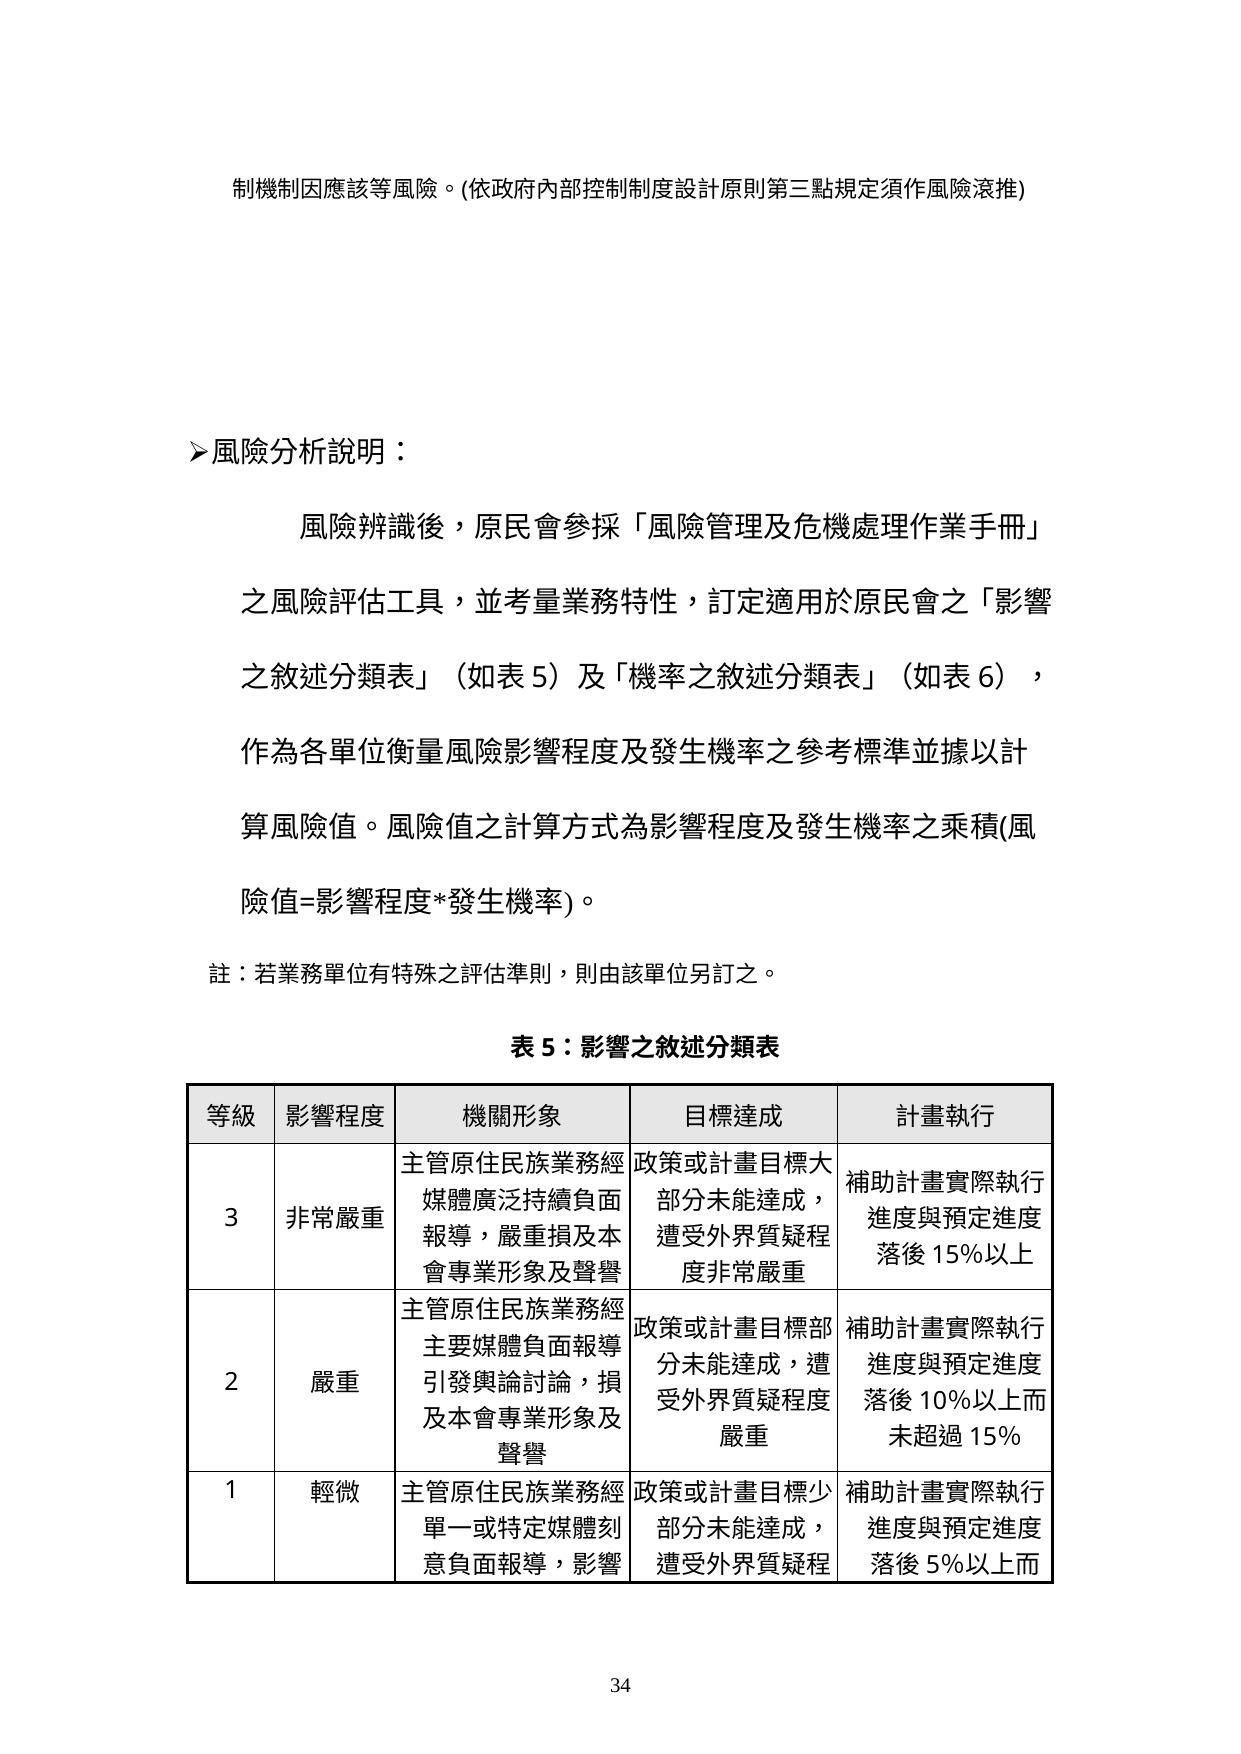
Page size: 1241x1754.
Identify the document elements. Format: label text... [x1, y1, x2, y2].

table_header 計畫執行 [838, 1086, 1051, 1143]
list 制機制因應該等風險。(依政府內部控制制度設計原則第三點規定須作風險滾推) [202, 164, 1053, 206]
text 風險辨識後，原民會參採「風險管理及危機處理作業手冊」之風險評估工具，並考量業務特性，訂定適用於原民會之「影響之敘述分類表」（如表5）及「機率之敘述分類表」（如表6），作為各單位衡量風險影響程度及發生機率之參考標準並據以計算風險值。風險值之計算方式為影響程度及發生機率之乘積(風險值=影響程度*發生機率)。 [241, 487, 1053, 937]
table_header 目標達成 [631, 1086, 837, 1143]
text 註：若業務單位有特殊之評估準則，則由該單位另訂之。 [187, 956, 1053, 989]
table_cell 嚴重 [275, 1290, 394, 1471]
table_cell 政策或計畫目標少部分未能達成，遭受外界質疑程 [631, 1472, 837, 1581]
table_cell 1 [189, 1472, 274, 1581]
table_cell 2 [189, 1290, 274, 1471]
table_cell 政策或計畫目標大部分未能達成，遭受外界質疑程度非常嚴重 [631, 1144, 837, 1289]
table_cell 補助計畫實際執行進度與預定進度落後15％以上 [838, 1144, 1051, 1289]
table_cell 政策或計畫目標部分未能達成，遭受外界質疑程度嚴重 [631, 1290, 837, 1471]
table_cell 主管原住民族業務經媒體廣泛持續負面報導，嚴重損及本會專業形象及聲譽 [396, 1144, 629, 1289]
text 風險分析說明： [187, 412, 1053, 487]
table_header 機關形象 [396, 1086, 629, 1143]
table_header 等級 [189, 1086, 274, 1143]
table_cell 3 [189, 1144, 274, 1289]
table_cell 非常嚴重 [275, 1144, 394, 1289]
table_cell 補助計畫實際執行進度與預定進度落後10％以上而未超過15％ [838, 1290, 1051, 1471]
table_cell 輕微 [275, 1472, 394, 1581]
text 表 5：影響之敘述分類表 [187, 1027, 1053, 1064]
table_cell 主管原住民族業務經單一或特定媒體刻意負面報導，影響 [396, 1472, 629, 1581]
table_cell 補助計畫實際執行進度與預定進度落後5％以上而 [838, 1472, 1051, 1581]
table_cell 主管原住民族業務經主要媒體負面報導引發輿論討論，損及本會專業形象及聲譽 [396, 1290, 629, 1471]
table_header 影響程度 [275, 1086, 394, 1143]
